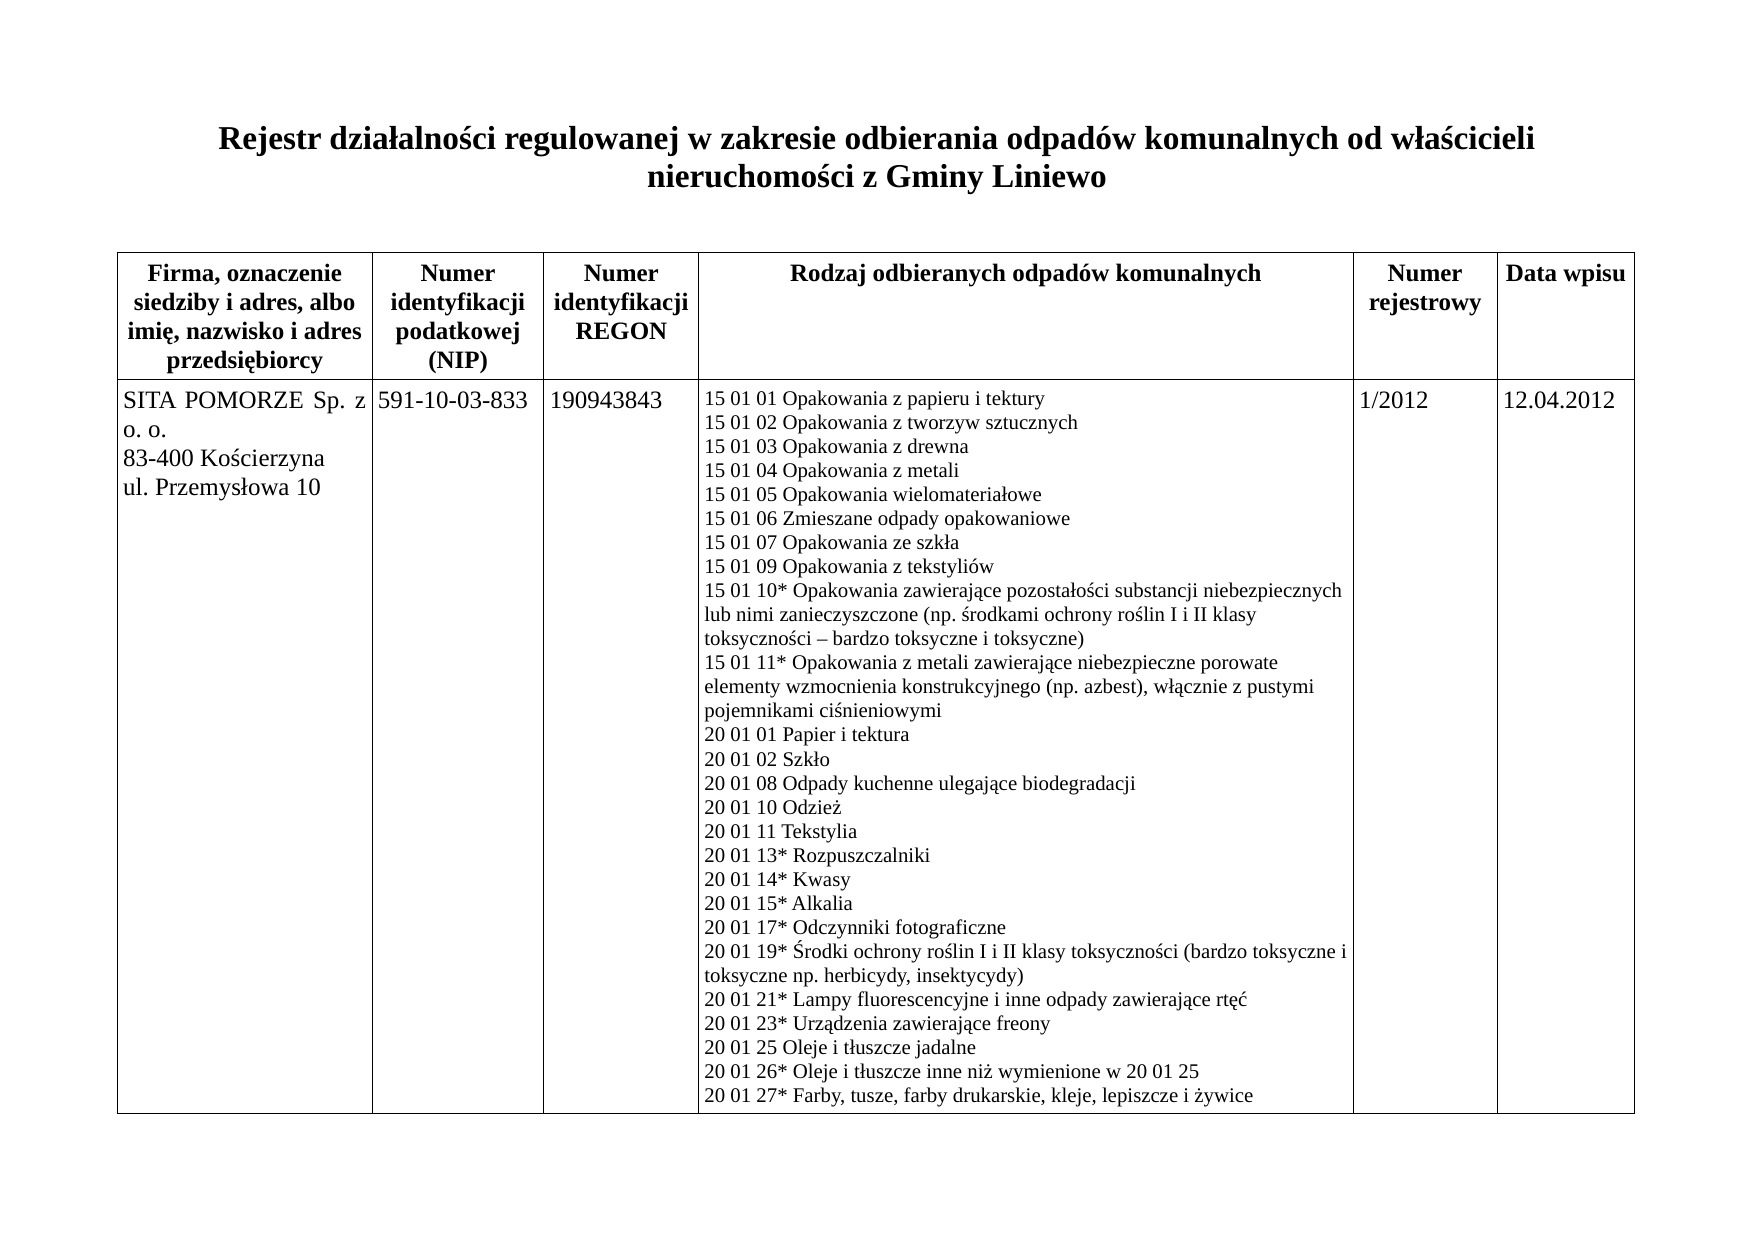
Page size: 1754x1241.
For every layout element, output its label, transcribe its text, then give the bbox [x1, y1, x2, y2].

text Rejestr działalności regulowanej w zakresie odbierania odpadów komunalnych od właścicieli nieruchomości z Gminy Liniewo [118, 118, 1636, 195]
table_cell 190943843 [544, 380, 698, 1113]
table_header Numer rejestrowy [1354, 253, 1497, 379]
table_header Data wpisu [1498, 253, 1634, 379]
table_cell 1/2012 [1354, 380, 1497, 1113]
table_cell 591-10-03-833 [373, 380, 543, 1113]
table_header Numer identyfikacji REGON [544, 253, 698, 379]
table_header Numer identyfikacji podatkowej (NIP) [373, 253, 543, 379]
table_header Firma, oznaczenie siedziby i adres, albo imię, nazwisko i adres przedsiębiorcy [118, 253, 372, 379]
table_cell 15 01 01 Opakowania z papieru i tektury 15 01 02 Opakowania z tworzyw sztucznych 15 01 03 Opakowania z drewna 15 01 04 Opakowania z metali 15 01 05 Opakowania wielomateriałowe 15 01 06 Zmieszane odpady opakowaniowe 15 01 07 Opakowania ze szkła 15 01 09 Opakowania z tekstyliów 15 01 10* Opakowania zawierające pozostałości substancji niebezpiecznych lub nimi zanieczyszczone (np. środkami ochrony roślin I i II klasy toksyczności – bardzo toksyczne i toksyczne) 15 01 11* Opakowania z metali zawierające niebezpieczne porowate elementy wzmocnienia konstrukcyjnego (np. azbest), włącznie z pustymi pojemnikami ciśnieniowymi 20 01 01 Papier i tektura 20 01 02 Szkło 20 01 08 Odpady kuchenne ulegające biodegradacji 20 01 10 Odzież 20 01 11 Tekstylia 20 01 13* Rozpuszczalniki 20 01 14* Kwasy 20 01 15* Alkalia 20 01 17* Odczynniki fotograficzne 20 01 19* Środki ochrony roślin I i II klasy toksyczności (bardzo toksyczne i toksyczne np. herbicydy, insektycydy) 20 01 21* Lampy fluorescencyjne i inne odpady zawierające rtęć 20 01 23* Urządzenia zawierające freony 20 01 25 Oleje i tłuszcze jadalne 20 01 26* Oleje i tłuszcze inne niż wymienione w 20 01 25 20 01 27* Farby, tusze, farby drukarskie, kleje, lepiszcze i żywice [699, 380, 1353, 1113]
table_cell 12.04.2012 [1498, 380, 1634, 1113]
table_cell SITA POMORZE Sp. z o. o. 83-400 Kościerzyna ul. Przemysłowa 10 [118, 380, 372, 1113]
table_header Rodzaj odbieranych odpadów komunalnych [699, 253, 1353, 379]
